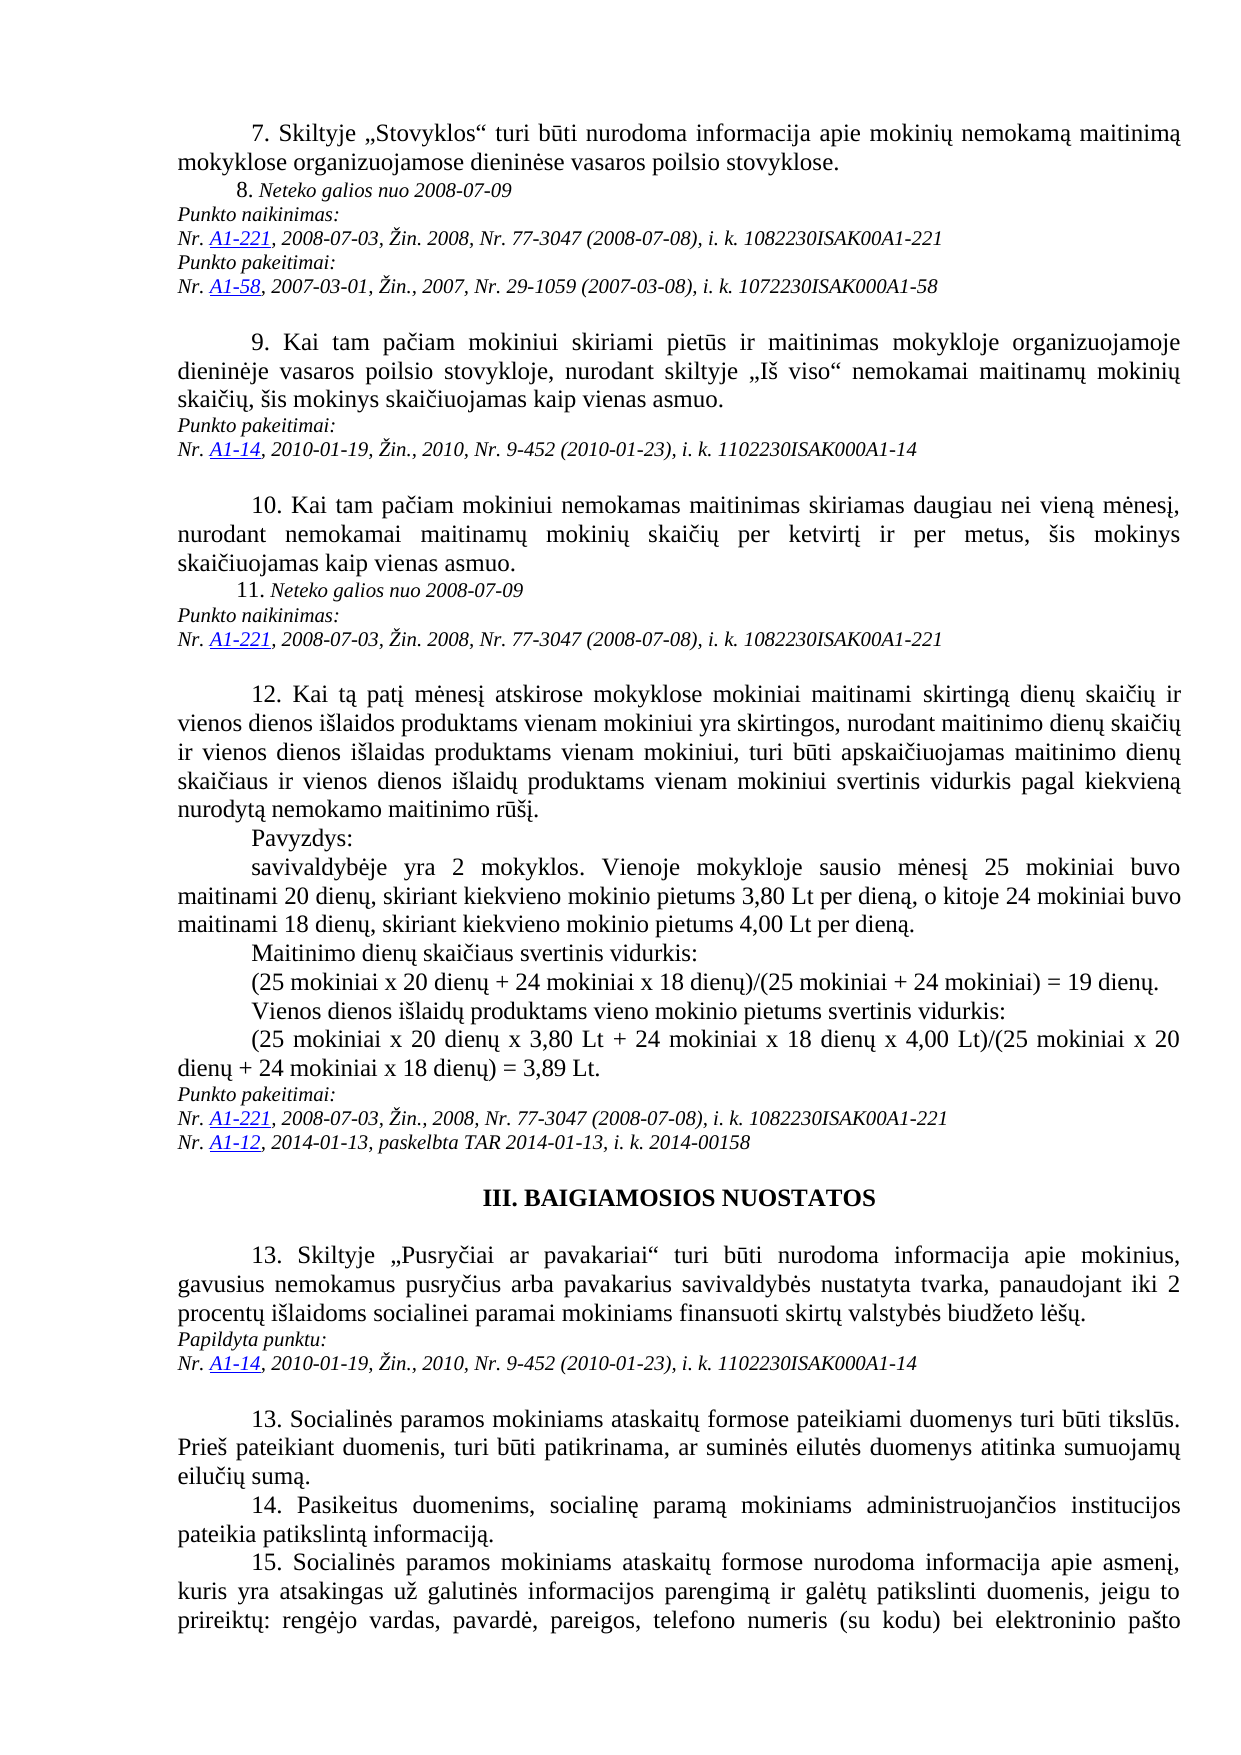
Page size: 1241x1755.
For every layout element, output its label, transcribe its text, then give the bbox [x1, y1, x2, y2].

text Nr. A1-12, 2014-01-13, paskelbta TAR 2014-01-13, i. k. 2014-00158 [177, 1130, 1181, 1154]
text 7. Skiltyje „Stovyklos“ turi būti nurodoma informacija apie mokinių nemokamą maitinimą mokyklose organizuojamose dieninėse vasaros poilsio stovyklose. [177, 118, 1181, 176]
text Papildyta punktu: [177, 1327, 1181, 1351]
text Punkto pakeitimai: [177, 1082, 1181, 1106]
text Punkto pakeitimai: [177, 250, 1181, 274]
text 13. Skiltyje „Pusryčiai ar pavakariai“ turi būti nurodoma informacija apie mokinius, gavusius nemokamus pusryčius arba pavakarius savivaldybės nustatyta tvarka, panaudojant iki 2 procentų išlaidoms socialinei paramai mokiniams finansuoti skirtų valstybės biudžeto lėšų. [177, 1241, 1181, 1327]
text Nr. A1-221, 2008-07-03, Žin. 2008, Nr. 77-3047 (2008-07-08), i. k. 1082230ISAK00A1-221 [177, 226, 1181, 250]
text 11. Neteko galios nuo 2008-07-09 [177, 576, 1181, 603]
text Punkto naikinimas: [177, 202, 1181, 226]
text III. BAIGIAMOSIOS NUOSTATOS [177, 1183, 1181, 1212]
text Pavyzdys: [177, 823, 1181, 852]
text 14. Pasikeitus duomenims, socialinę paramą mokiniams administruojančios institucijos pateikia patikslintą informaciją. [177, 1490, 1181, 1547]
text Nr. A1-221, 2008-07-03, Žin., 2008, Nr. 77-3047 (2008-07-08), i. k. 1082230ISAK00A1-221 [177, 1106, 1181, 1130]
text (25 mokiniai x 20 dienų x 3,80 Lt + 24 mokiniai x 18 dienų x 4,00 Lt)/(25 mokiniai x 20 dienų + 24 mokiniai x 18 dienų) = 3,89 Lt. [177, 1024, 1181, 1082]
text Vienos dienos išlaidų produktams vieno mokinio pietums svertinis vidurkis: [177, 996, 1181, 1024]
text 13. Socialinės paramos mokiniams ataskaitų formose pateikiami duomenys turi būti tikslūs. Prieš pateikiant duomenis, turi būti patikrinama, ar suminės eilutės duomenys atitinka sumuojamų eilučių sumą. [177, 1404, 1181, 1490]
text Maitinimo dienų skaičiaus svertinis vidurkis: [177, 938, 1181, 967]
text Nr. A1-14, 2010-01-19, Žin., 2010, Nr. 9-452 (2010-01-23), i. k. 1102230ISAK000A1-14 [177, 1351, 1181, 1375]
text Nr. A1-14, 2010-01-19, Žin., 2010, Nr. 9-452 (2010-01-23), i. k. 1102230ISAK000A1-14 [177, 437, 1181, 461]
text 15. Socialinės paramos mokiniams ataskaitų formose nurodoma informacija apie asmenį, kuris yra atsakingas už galutinės informacijos parengimą ir galėtų patikslinti duomenis, jeigu to prireiktų: rengėjo vardas, pavardė, pareigos, telefono numeris (su kodu) bei elektroninio pašto [177, 1547, 1181, 1634]
text Punkto naikinimas: [177, 603, 1181, 627]
text 10. Kai tam pačiam mokiniui nemokamas maitinimas skiriamas daugiau nei vieną mėnesį, nurodant nemokamai maitinamų mokinių skaičių per ketvirtį ir per metus, šis mokinys skaičiuojamas kaip vienas asmuo. [177, 490, 1181, 576]
text 12. Kai tą patį mėnesį atskirose mokyklose mokiniai maitinami skirtingą dienų skaičių ir vienos dienos išlaidos produktams vienam mokiniui yra skirtingos, nurodant maitinimo dienų skaičių ir vienos dienos išlaidas produktams vienam mokiniui, turi būti apskaičiuojamas maitinimo dienų skaičiaus ir vienos dienos išlaidų produktams vienam mokiniui svertinis vidurkis pagal kiekvieną nurodytą nemokamo maitinimo rūšį. [177, 679, 1181, 823]
text savivaldybėje yra 2 mokyklos. Vienoje mokykloje sausio mėnesį 25 mokiniai buvo maitinami 20 dienų, skiriant kiekvieno mokinio pietums 3,80 Lt per dieną, o kitoje 24 mokiniai buvo maitinami 18 dienų, skiriant kiekvieno mokinio pietums 4,00 Lt per dieną. [177, 852, 1181, 938]
text Nr. A1-221, 2008-07-03, Žin. 2008, Nr. 77-3047 (2008-07-08), i. k. 1082230ISAK00A1-221 [177, 627, 1181, 651]
text Nr. A1-58, 2007-03-01, Žin., 2007, Nr. 29-1059 (2007-03-08), i. k. 1072230ISAK000A1-58 [177, 274, 1181, 298]
text Punkto pakeitimai: [177, 413, 1181, 437]
text 9. Kai tam pačiam mokiniui skiriami pietūs ir maitinimas mokykloje organizuojamoje dieninėje vasaros poilsio stovykloje, nurodant skiltyje „Iš viso“ nemokamai maitinamų mokinių skaičių, šis mokinys skaičiuojamas kaip vienas asmuo. [177, 327, 1181, 413]
text (25 mokiniai x 20 dienų + 24 mokiniai x 18 dienų)/(25 mokiniai + 24 mokiniai) = 19 dienų. [177, 967, 1181, 996]
text 8. Neteko galios nuo 2008-07-09 [177, 176, 1181, 202]
